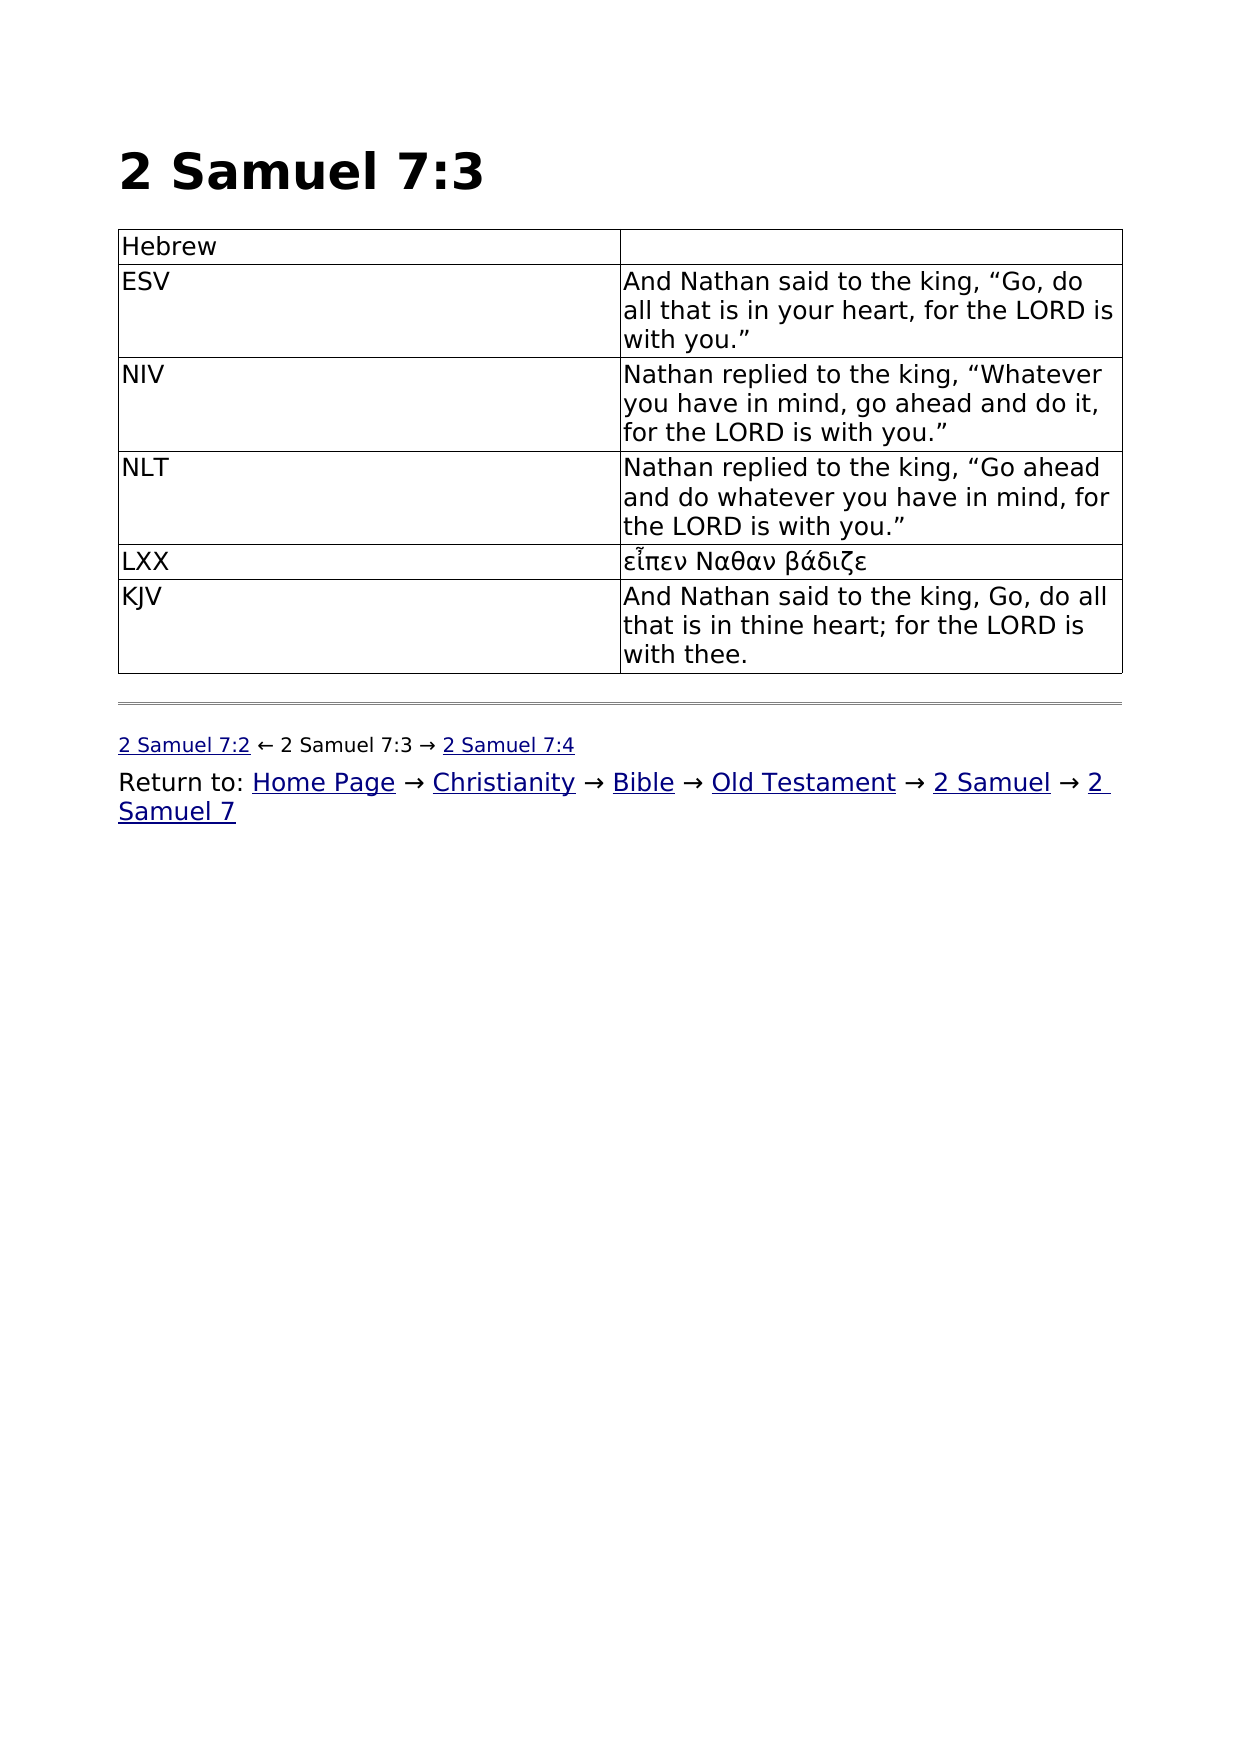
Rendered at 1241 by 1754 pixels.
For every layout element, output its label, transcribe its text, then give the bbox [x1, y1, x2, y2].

table_cell Nathan replied to the king, “Go ahead and do whatever you have in mind, for the LORD is with you.” [621, 452, 1122, 544]
table_header [621, 230, 1122, 264]
table_cell NIV [119, 358, 620, 451]
table_cell ESV [119, 265, 620, 357]
table_cell LXX [119, 545, 620, 579]
table_cell KJV [119, 580, 620, 673]
table_cell And Nathan said to the king, “Go, do all that is in your heart, for the LORD is with you.” [621, 265, 1122, 357]
table_header Hebrew [119, 230, 620, 264]
text 2 Samuel 7:2 ← 2 Samuel 7:3 → 2 Samuel 7:4 [118, 734, 1122, 768]
table_cell And Nathan said to the king, Go, do all that is in thine heart; for the LORD is with thee. [621, 580, 1122, 673]
table_cell εἶπεν Ναθαν βάδιζε [621, 545, 1122, 579]
table_cell NLT [119, 452, 620, 544]
text Return to: Home Page → Christianity → Bible → Old Testament → 2 Samuel → 2 Samuel 7 [118, 768, 1122, 826]
subtitle 2 Samuel 7:3 [118, 143, 1122, 201]
table_cell Nathan replied to the king, “Whatever you have in mind, go ahead and do it, for the LORD is with you.” [621, 358, 1122, 451]
